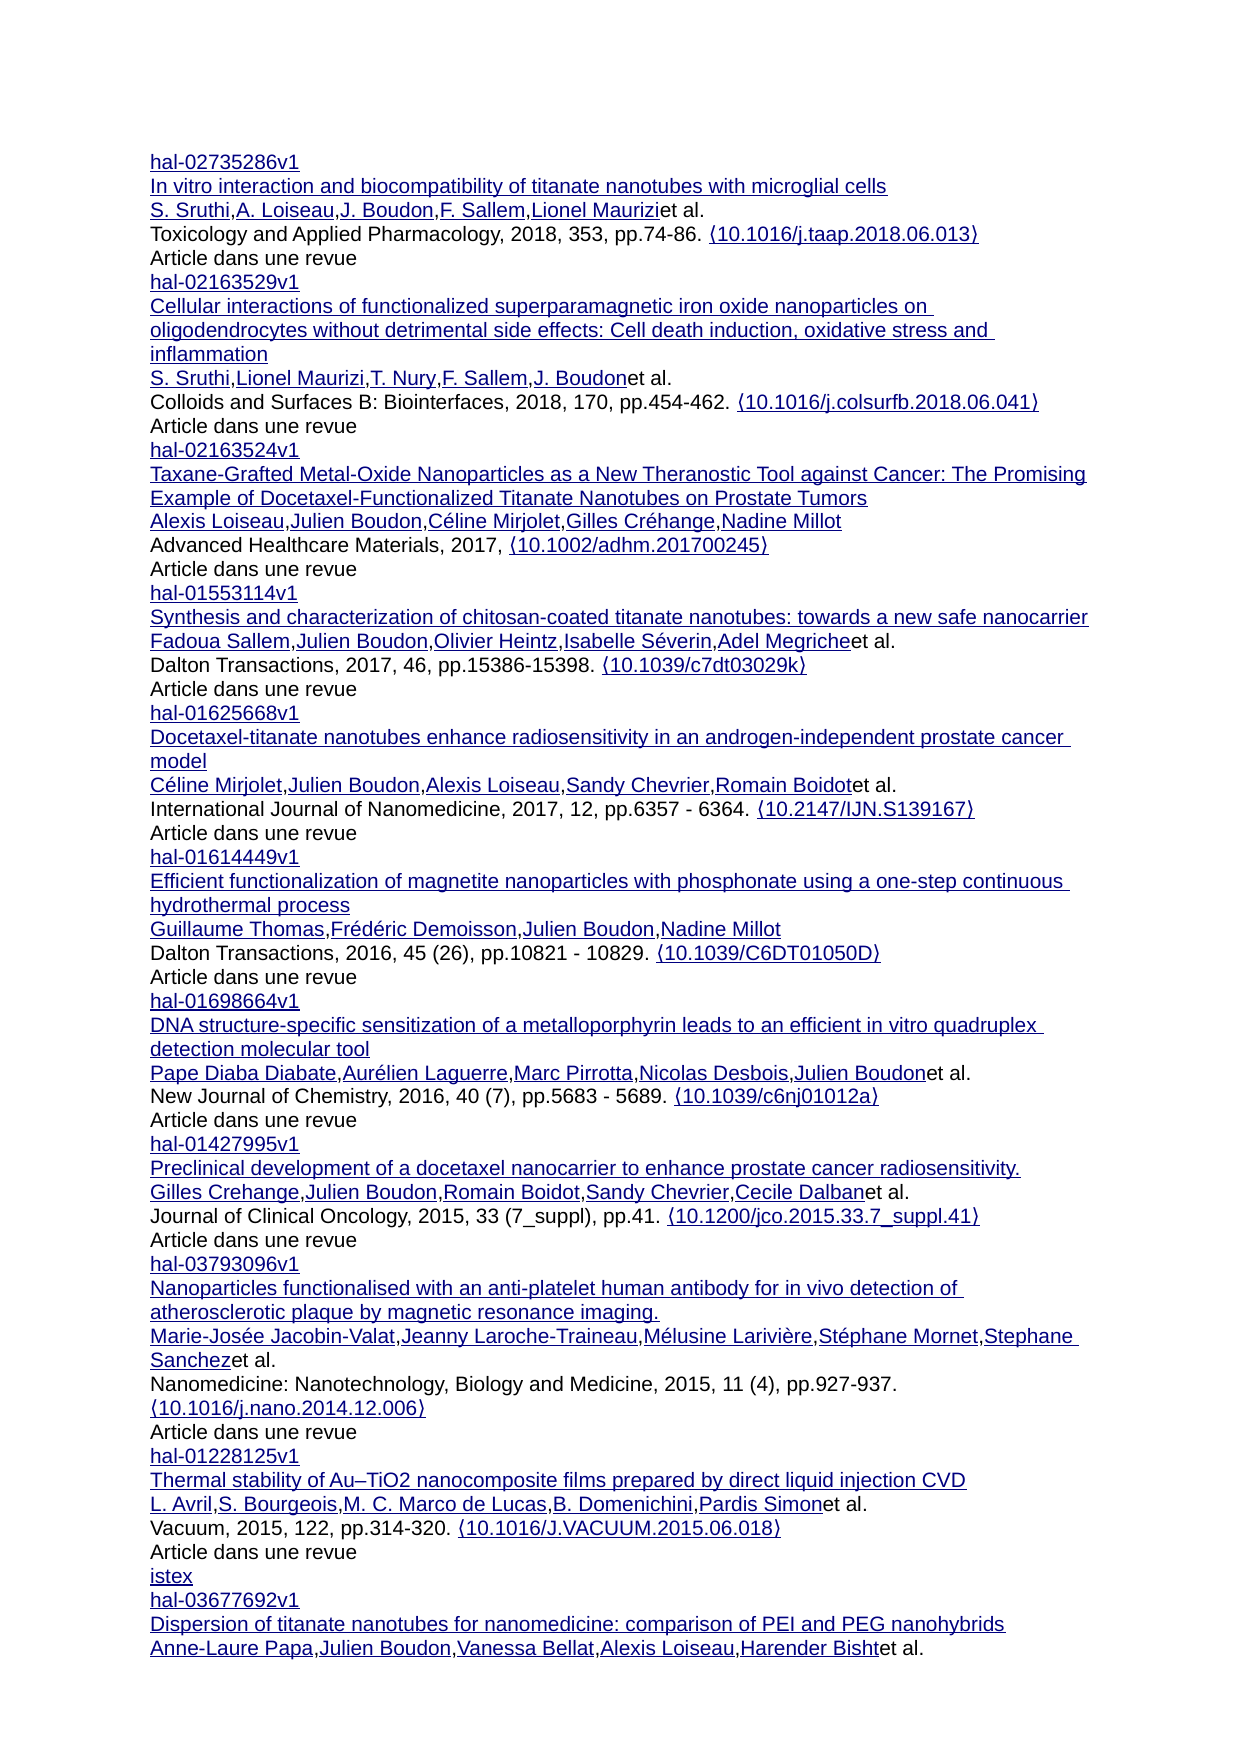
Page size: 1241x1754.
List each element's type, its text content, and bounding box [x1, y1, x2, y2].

table_cell In vitro interaction and biocompatibility of titanate nanotubes with microglial cells S. Sruthi,A. Loiseau,J. Boudon,F. Sallem,Lionel Mauriziet al. Toxicology and Applied Pharmacology, 2018, 353, pp.74-86. ⟨10.1016/j.taap.2018.06.013⟩ Article dans une revue hal-02163529v1 [150, 174, 1090, 294]
table_cell Taxane-Grafted Metal-Oxide Nanoparticles as a New Theranostic Tool against Cancer: The Promising Example of Docetaxel-Functionalized Titanate Nanotubes on Prostate Tumors Alexis Loiseau,Julien Boudon,Céline Mirjolet,Gilles Créhange,Nadine Millot Advanced Healthcare Materials, 2017, ⟨10.1002/adhm.201700245⟩ Article dans une revue hal-01553114v1 [150, 461, 1090, 605]
table_cell DNA structure-specific sensitization of a metalloporphyrin leads to an efficient in vitro quadruplex detection molecular tool Pape Diaba Diabate,Aurélien Laguerre,Marc Pirrotta,Nicolas Desbois,Julien Boudonet al. New Journal of Chemistry, 2016, 40 (7), pp.5683 - 5689. ⟨10.1039/c6nj01012a⟩ Article dans une revue hal-01427995v1 [150, 1013, 1090, 1156]
table_cell Efficient functionalization of magnetite nanoparticles with phosphonate using a one-step continuous hydrothermal process Guillaume Thomas,Frédéric Demoisson,Julien Boudon,Nadine Millot Dalton Transactions, 2016, 45 (26), pp.10821 - 10829. ⟨10.1039/C6DT01050D⟩ Article dans une revue hal-01698664v1 [150, 869, 1090, 1012]
table_cell Nanoparticles functionalised with an anti-platelet human antibody for in vivo detection of atherosclerotic plaque by magnetic resonance imaging. Marie-Josée Jacobin-Valat,Jeanny Laroche-Traineau,Mélusine Larivière,Stéphane Mornet,Stephane Sanchezet al. Nanomedicine: Nanotechnology, Biology and Medicine, 2015, 11 (4), pp.927-937. ⟨10.1016/j.nano.2014.12.006⟩ Article dans une revue hal-01228125v1 [150, 1276, 1090, 1468]
table_cell Cellular interactions of functionalized superparamagnetic iron oxide nanoparticles on oligodendrocytes without detrimental side effects: Cell death induction, oxidative stress and inflammation S. Sruthi,Lionel Maurizi,T. Nury,F. Sallem,J. Boudonet al. Colloids and Surfaces B: Biointerfaces, 2018, 170, pp.454-462. ⟨10.1016/j.colsurfb.2018.06.041⟩ Article dans une revue hal-02163524v1 [150, 294, 1090, 461]
table_cell Synthesis and characterization of chitosan-coated titanate nanotubes: towards a new safe nanocarrier Fadoua Sallem,Julien Boudon,Olivier Heintz,Isabelle Séverin,Adel Megricheet al. Dalton Transactions, 2017, 46, pp.15386-15398. ⟨10.1039/c7dt03029k⟩ Article dans une revue hal-01625668v1 [150, 605, 1090, 725]
table_cell hal-02735286v1 [150, 150, 1090, 174]
table_cell Dispersion of titanate nanotubes for nanomedicine: comparison of PEI and PEG nanohybrids Anne-Laure Papa,Julien Boudon,Vanessa Bellat,Alexis Loiseau,Harender Bishtet al. [150, 1611, 1090, 1659]
table_cell Preclinical development of a docetaxel nanocarrier to enhance prostate cancer radiosensitivity. Gilles Crehange,Julien Boudon,Romain Boidot,Sandy Chevrier,Cecile Dalbanet al. Journal of Clinical Oncology, 2015, 33 (7_suppl), pp.41. ⟨10.1200/jco.2015.33.7_suppl.41⟩ Article dans une revue hal-03793096v1 [150, 1156, 1090, 1276]
table_cell Docetaxel-titanate nanotubes enhance radiosensitivity in an androgen-independent prostate cancer model Céline Mirjolet,Julien Boudon,Alexis Loiseau,Sandy Chevrier,Romain Boidotet al. International Journal of Nanomedicine, 2017, 12, pp.6357 - 6364. ⟨10.2147/IJN.S139167⟩ Article dans une revue hal-01614449v1 [150, 725, 1090, 869]
table_cell Thermal stability of Au–TiO2 nanocomposite films prepared by direct liquid injection CVD L. Avril,S. Bourgeois,M. C. Marco de Lucas,B. Domenichini,Pardis Simonet al. Vacuum, 2015, 122, pp.314-320. ⟨10.1016/J.VACUUM.2015.06.018⟩ Article dans une revue istex hal-03677692v1 [150, 1468, 1090, 1611]
